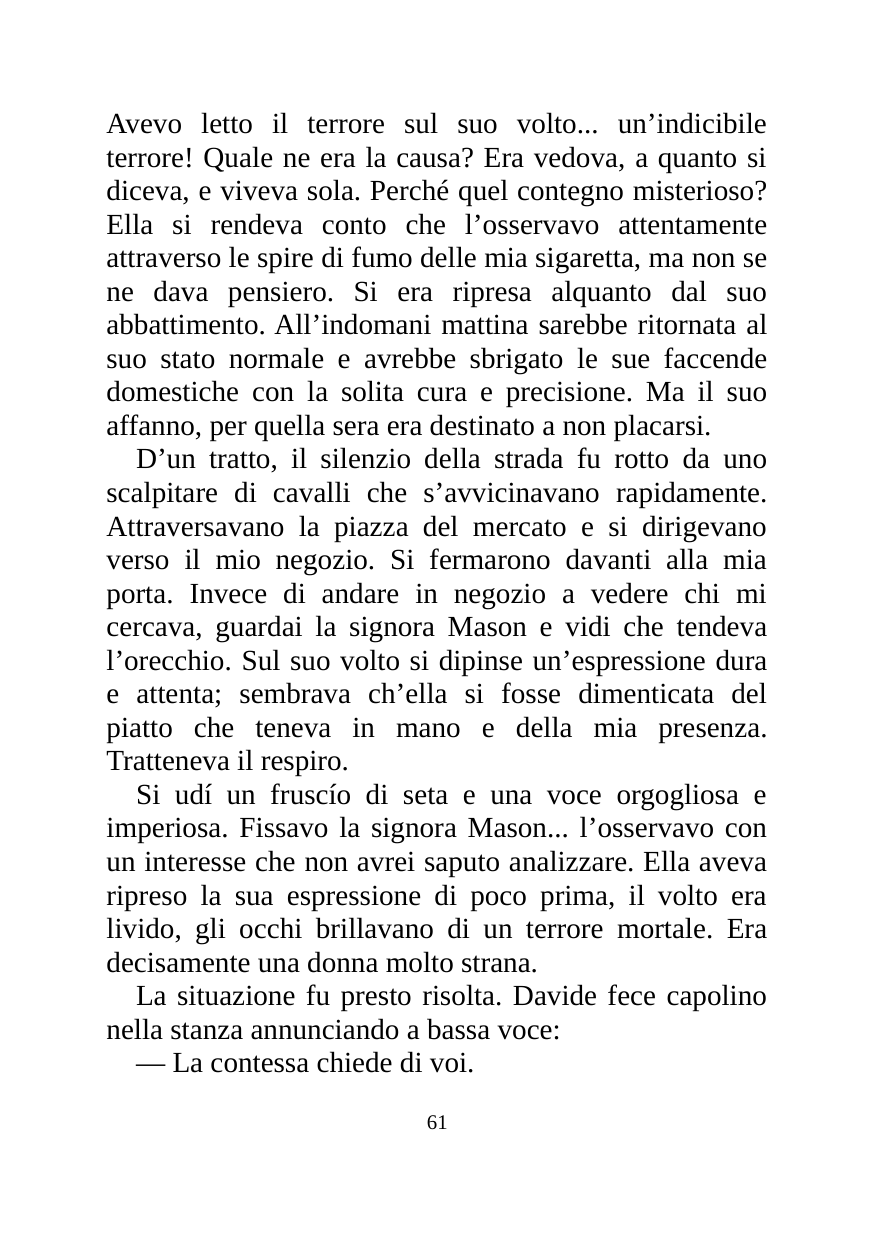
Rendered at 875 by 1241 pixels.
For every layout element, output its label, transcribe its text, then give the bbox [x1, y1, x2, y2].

text Si udí un fruscío di seta e una voce orgogliosa e imperiosa. Fissavo la signora Mason... l’osservavo con un interesse che non avrei saputo analizzare. Ella aveva ripreso la sua espressione di poco prima, il volto era livido, gli occhi brillavano di un terrore mortale. Era decisamente una donna molto strana. [106, 777, 768, 978]
text La situazione fu presto risolta. Davide fece capolino nella stanza annunciando a bassa voce: [106, 978, 768, 1045]
text Avevo letto il terrore sul suo volto... un’indicibile terrore! Quale ne era la causa? Era vedova, a quanto si diceva, e viveva sola. Perché quel contegno misterioso? Ella si rendeva conto che l’osservavo attentamente attraverso le spire di fumo delle mia sigaretta, ma non se ne dava pensiero. Si era ripresa alquanto dal suo abbattimento. All’indomani mattina sarebbe ritornata al suo stato normale e avrebbe sbrigato le sue faccende domestiche con la solita cura e precisione. Ma il suo affanno, per quella sera era destinato a non placarsi. [106, 106, 768, 442]
text — La contessa chiede di voi. [106, 1045, 768, 1079]
text D’un tratto, il silenzio della strada fu rotto da uno scalpitare di cavalli che s’avvicinavano rapidamente. Attraversavano la piazza del mercato e si dirigevano verso il mio negozio. Si fermarono davanti alla mia porta. Invece di andare in negozio a vedere chi mi cercava, guardai la signora Mason e vidi che tendeva l’orecchio. Sul suo volto si dipinse un’espressione dura e attenta; sembrava ch’ella si fosse dimenticata del piatto che teneva in mano e della mia presenza. Tratteneva il respiro. [106, 442, 768, 777]
